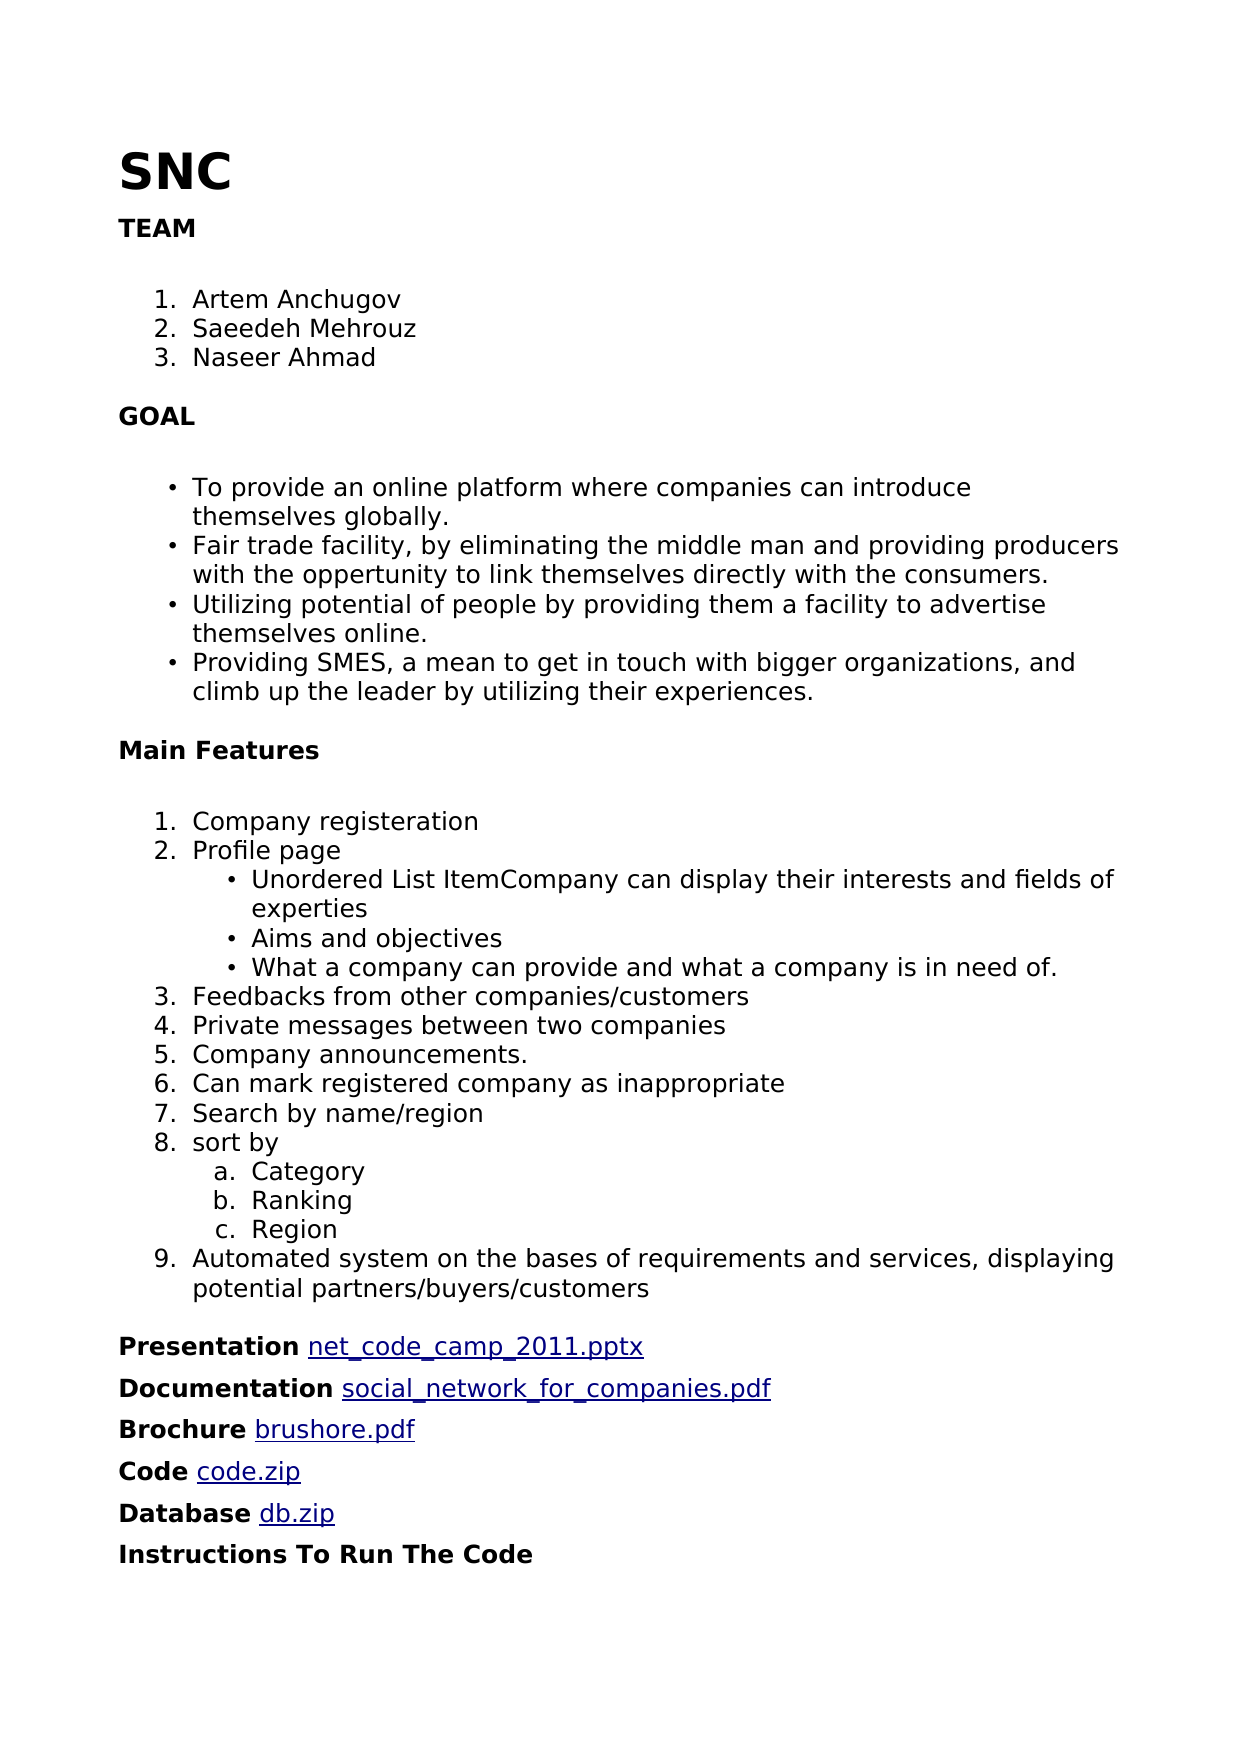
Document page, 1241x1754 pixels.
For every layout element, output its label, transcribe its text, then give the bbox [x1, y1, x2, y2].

list Ranking [236, 1186, 1122, 1215]
text Code code.zip [118, 1457, 1122, 1487]
list Unordered List ItemCompany can display their interests and fields of experties [236, 865, 1122, 924]
list Company announcements. [177, 1040, 1122, 1069]
text Database db.zip [118, 1499, 1122, 1528]
list To provide an online platform where companies can introduce themselves globally. [177, 473, 1122, 531]
list sort by [177, 1128, 1122, 1157]
list Profile page [177, 836, 1122, 865]
list Utilizing potential of people by providing them a facility to advertise themselves online. [177, 590, 1122, 648]
list Saeedeh Mehrouz [177, 314, 1122, 343]
list Private messages between two companies [177, 1011, 1122, 1040]
list Feedbacks from other companies/customers [177, 982, 1122, 1011]
text GOAL [118, 402, 1122, 431]
list Artem Anchugov [177, 285, 1122, 314]
list What a company can provide and what a company is in need of. [236, 953, 1122, 982]
list Can mark registered company as inappropriate [177, 1069, 1122, 1099]
list Region [236, 1215, 1122, 1244]
list Search by name/region [177, 1099, 1122, 1128]
list Category [236, 1157, 1122, 1186]
subtitle SNC [118, 143, 1122, 201]
text Documentation social_network_for_companies.pdf [118, 1374, 1122, 1403]
list Automated system on the bases of requirements and services, displaying potential partners/buyers/customers [177, 1244, 1122, 1303]
text Brochure brushore.pdf [118, 1416, 1122, 1445]
list Aims and objectives [236, 924, 1122, 953]
list Naseer Ahmad [177, 343, 1122, 372]
text TEAM [118, 214, 1122, 243]
list Company registeration [177, 807, 1122, 836]
text Main Features [118, 736, 1122, 765]
text Presentation net_code_camp_2011.pptx [118, 1332, 1122, 1362]
list Providing SMES, a mean to get in touch with bigger organizations, and climb up the leader by utilizing their experiences. [177, 648, 1122, 706]
text Instructions To Run The Code [118, 1541, 1122, 1570]
list Fair trade facility, by eliminating the middle man and providing producers with the oppertunity to link themselves directly with the consumers. [177, 531, 1122, 590]
